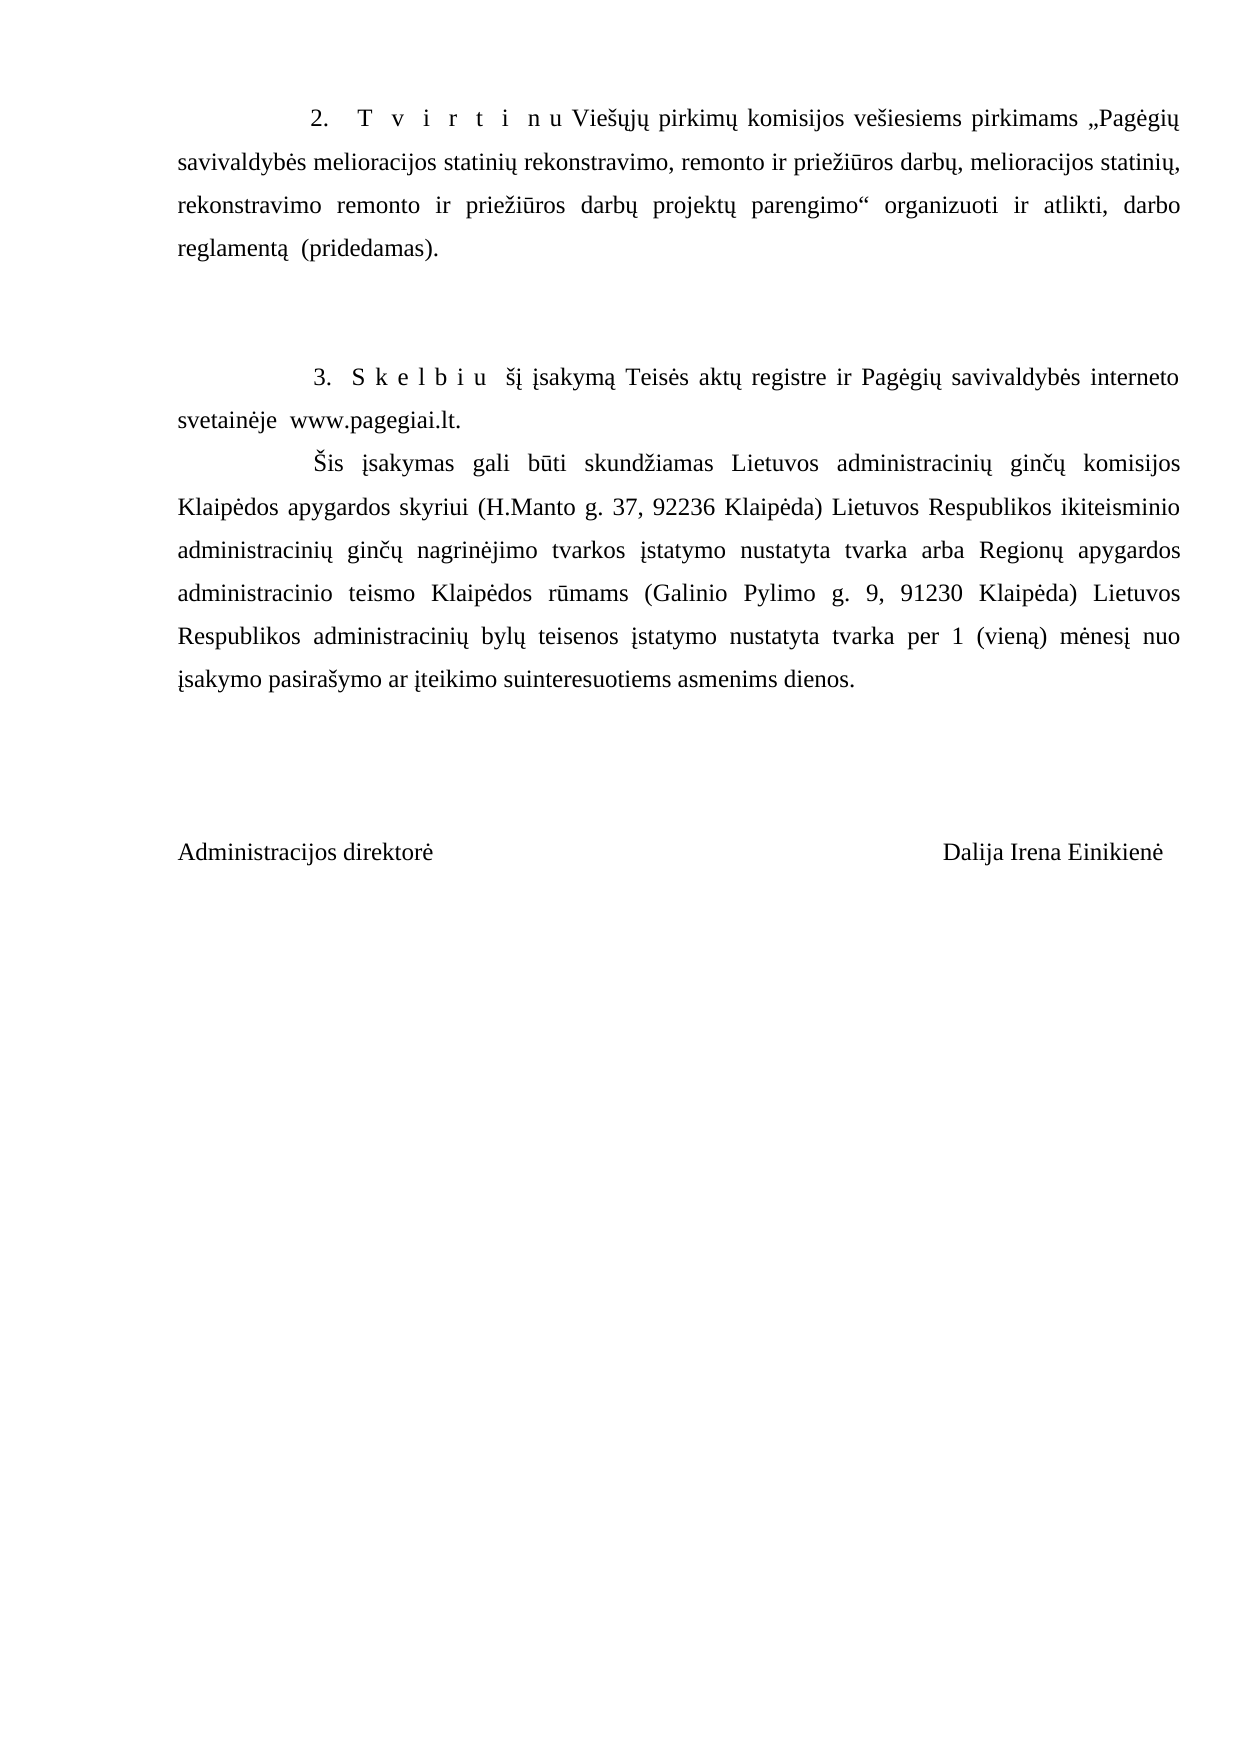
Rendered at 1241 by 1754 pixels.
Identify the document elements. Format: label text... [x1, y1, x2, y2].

text 2. T v i r t i n u Viešųjų pirkimų komisijos vešiesiems pirkimams „Pagėgių savivaldybės melioracijos statinių rekonstravimo, remonto ir priežiūros darbų, melioracijos statinių, rekonstravimo remonto ir priežiūros darbų projektų parengimo“ organizuoti ir atlikti, darbo reglamentą (pridedamas). [177, 103, 1181, 262]
text Šis įsakymas gali būti skundžiamas Lietuvos administracinių ginčų komisijos Klaipėdos apygardos skyriui (H.Manto g. 37, 92236 Klaipėda) Lietuvos Respublikos ikiteisminio administracinių ginčų nagrinėjimo tvarkos įstatymo nustatyta tvarka arba Regionų apygardos administracinio teismo Klaipėdos rūmams (Galinio Pylimo g. 9, 91230 Klaipėda) Lietuvos Respublikos administracinių bylų teisenos įstatymo nustatyta tvarka per 1 (vieną) mėnesį nuo įsakymo pasirašymo ar įteikimo suinteresuotiems asmenims dienos. [177, 448, 1181, 693]
text 3. S k e l b i u šį įsakymą Teisės aktų registre ir Pagėgių savivaldybės interneto svetainėje www.pagegiai.lt. [177, 362, 1181, 434]
text Administracijos direktorė Dalija Irena Einikienė [177, 837, 1181, 865]
